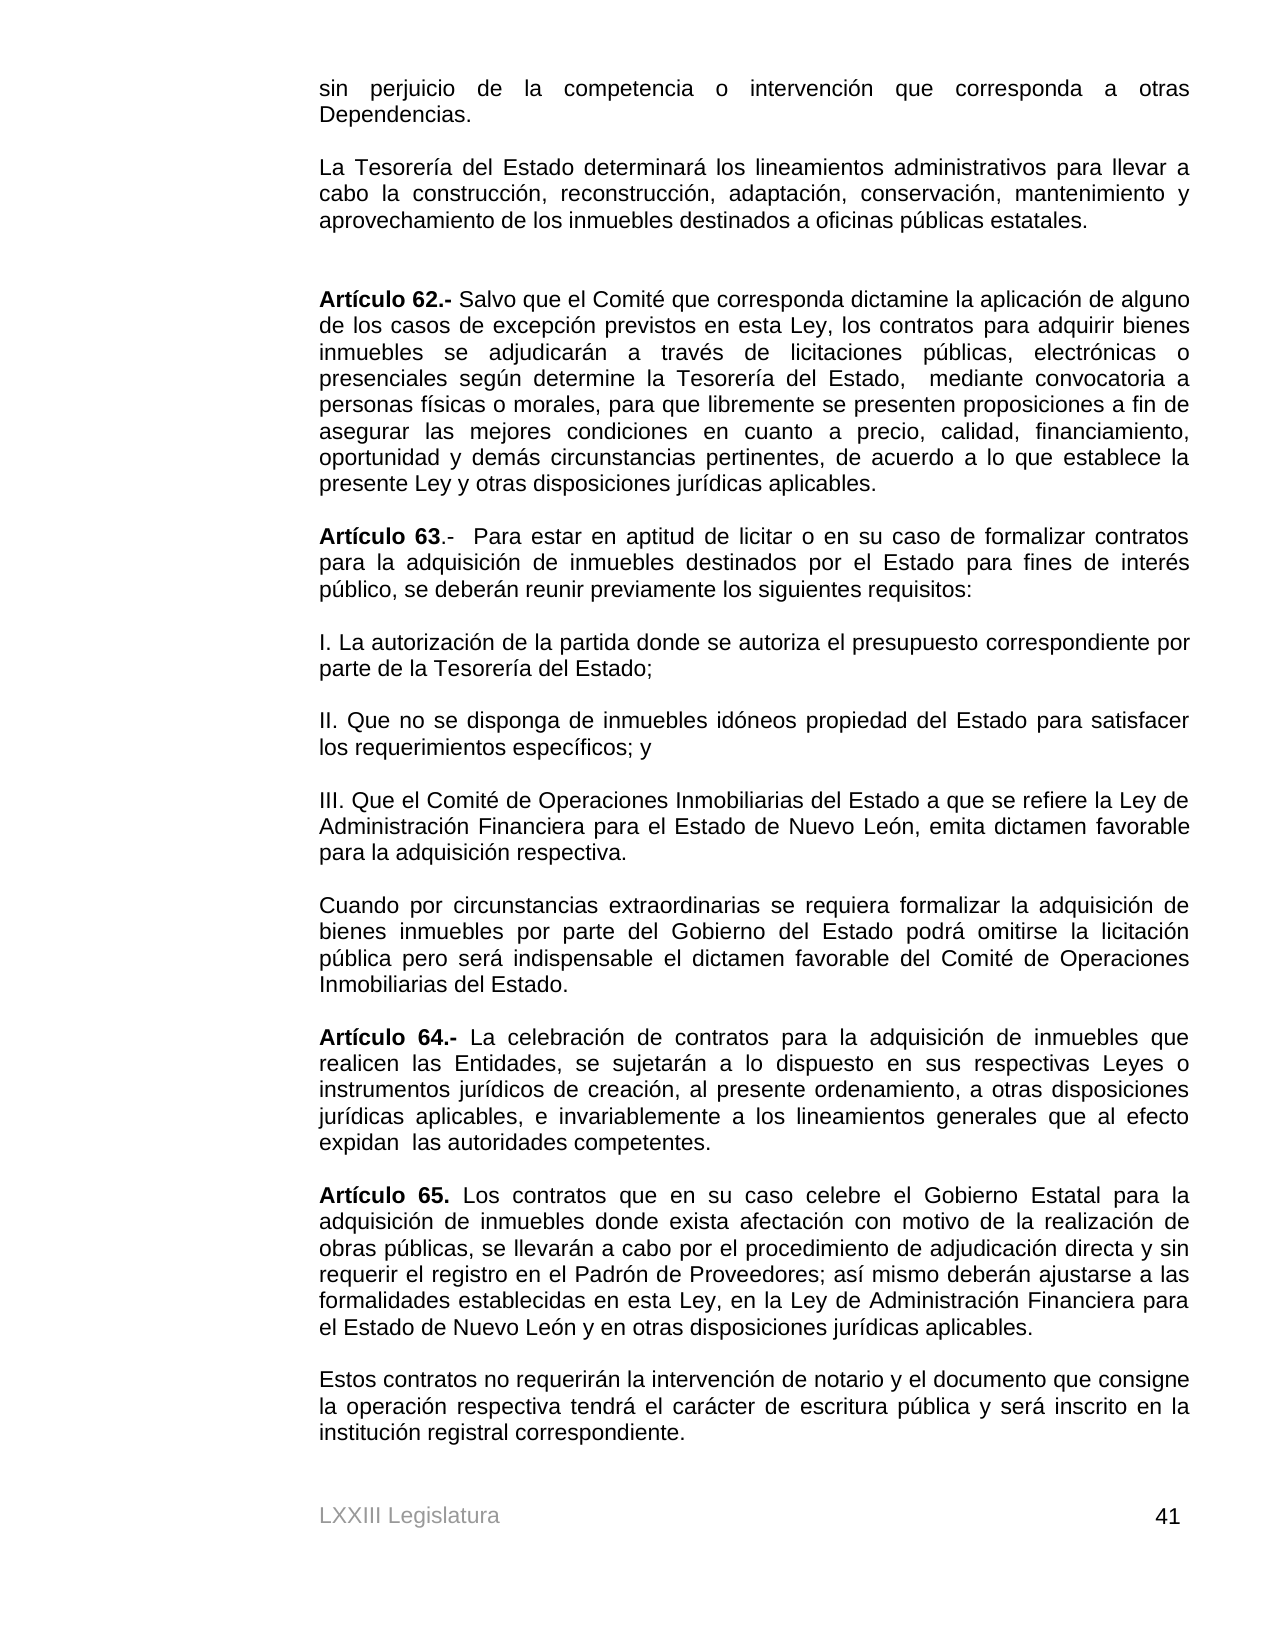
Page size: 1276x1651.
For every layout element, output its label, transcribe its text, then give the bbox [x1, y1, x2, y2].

text La Tesorería del Estado determinará los lineamientos administrativos para llevar a cabo la construcción, reconstrucción, adaptación, conservación, mantenimiento y aprovechamiento de los inmuebles destinados a oficinas públicas estatales. [319, 154, 1190, 233]
text Artículo 65. Los contratos que en su caso celebre el Gobierno Estatal para la adquisición de inmuebles donde exista afectación con motivo de la realización de obras públicas, se llevarán a cabo por el procedimiento de adjudicación directa y sin requerir el registro en el Padrón de Proveedores; así mismo deberán ajustarse a las formalidades establecidas en esta Ley, en la Ley de Administración Financiera para el Estado de Nuevo León y en otras disposiciones jurídicas aplicables. [319, 1182, 1190, 1340]
text II. Que no se disponga de inmuebles idóneos propiedad del Estado para satisfacer los requerimientos específicos; y [319, 707, 1190, 760]
text Cuando por circunstancias extraordinarias se requiera formalizar la adquisición de bienes inmuebles por parte del Gobierno del Estado podrá omitirse la licitación pública pero será indispensable el dictamen favorable del Comité de Operaciones Inmobiliarias del Estado. [319, 892, 1190, 997]
text Artículo 64.- La celebración de contratos para la adquisición de inmuebles que realicen las Entidades, se sujetarán a lo dispuesto en sus respectivas Leyes o instrumentos jurídicos de creación, al presente ordenamiento, a otras disposiciones jurídicas aplicables, e invariablemente a los lineamientos generales que al efecto expidan las autoridades competentes. [319, 1024, 1190, 1156]
text III. Que el Comité de Operaciones Inmobiliarias del Estado a que se refiere la Ley de Administración Financiera para el Estado de Nuevo León, emita dictamen favorable para la adquisición respectiva. [319, 787, 1190, 866]
text Artículo 62.- Salvo que el Comité que corresponda dictamine la aplicación de alguno de los casos de excepción previstos en esta Ley, los contratos para adquirir bienes inmuebles se adjudicarán a través de licitaciones públicas, electrónicas o presenciales según determine la Tesorería del Estado, mediante convocatoria a personas físicas o morales, para que libremente se presenten proposiciones a fin de asegurar las mejores condiciones en cuanto a precio, calidad, financiamiento, oportunidad y demás circunstancias pertinentes, de acuerdo a lo que establece la presente Ley y otras disposiciones jurídicas aplicables. [319, 286, 1190, 497]
text sin perjuicio de la competencia o intervención que corresponda a otras Dependencias. [319, 75, 1190, 128]
text I. La autorización de la partida donde se autoriza el presupuesto correspondiente por parte de la Tesorería del Estado; [319, 628, 1190, 681]
text Artículo 63.- Para estar en aptitud de licitar o en su caso de formalizar contratos para la adquisición de inmuebles destinados por el Estado para fines de interés público, se deberán reunir previamente los siguientes requisitos: [319, 523, 1190, 602]
text Estos contratos no requerirán la intervención de notario y el documento que consigne la operación respectiva tendrá el carácter de escritura pública y será inscrito en la institución registral correspondiente. [319, 1366, 1190, 1445]
